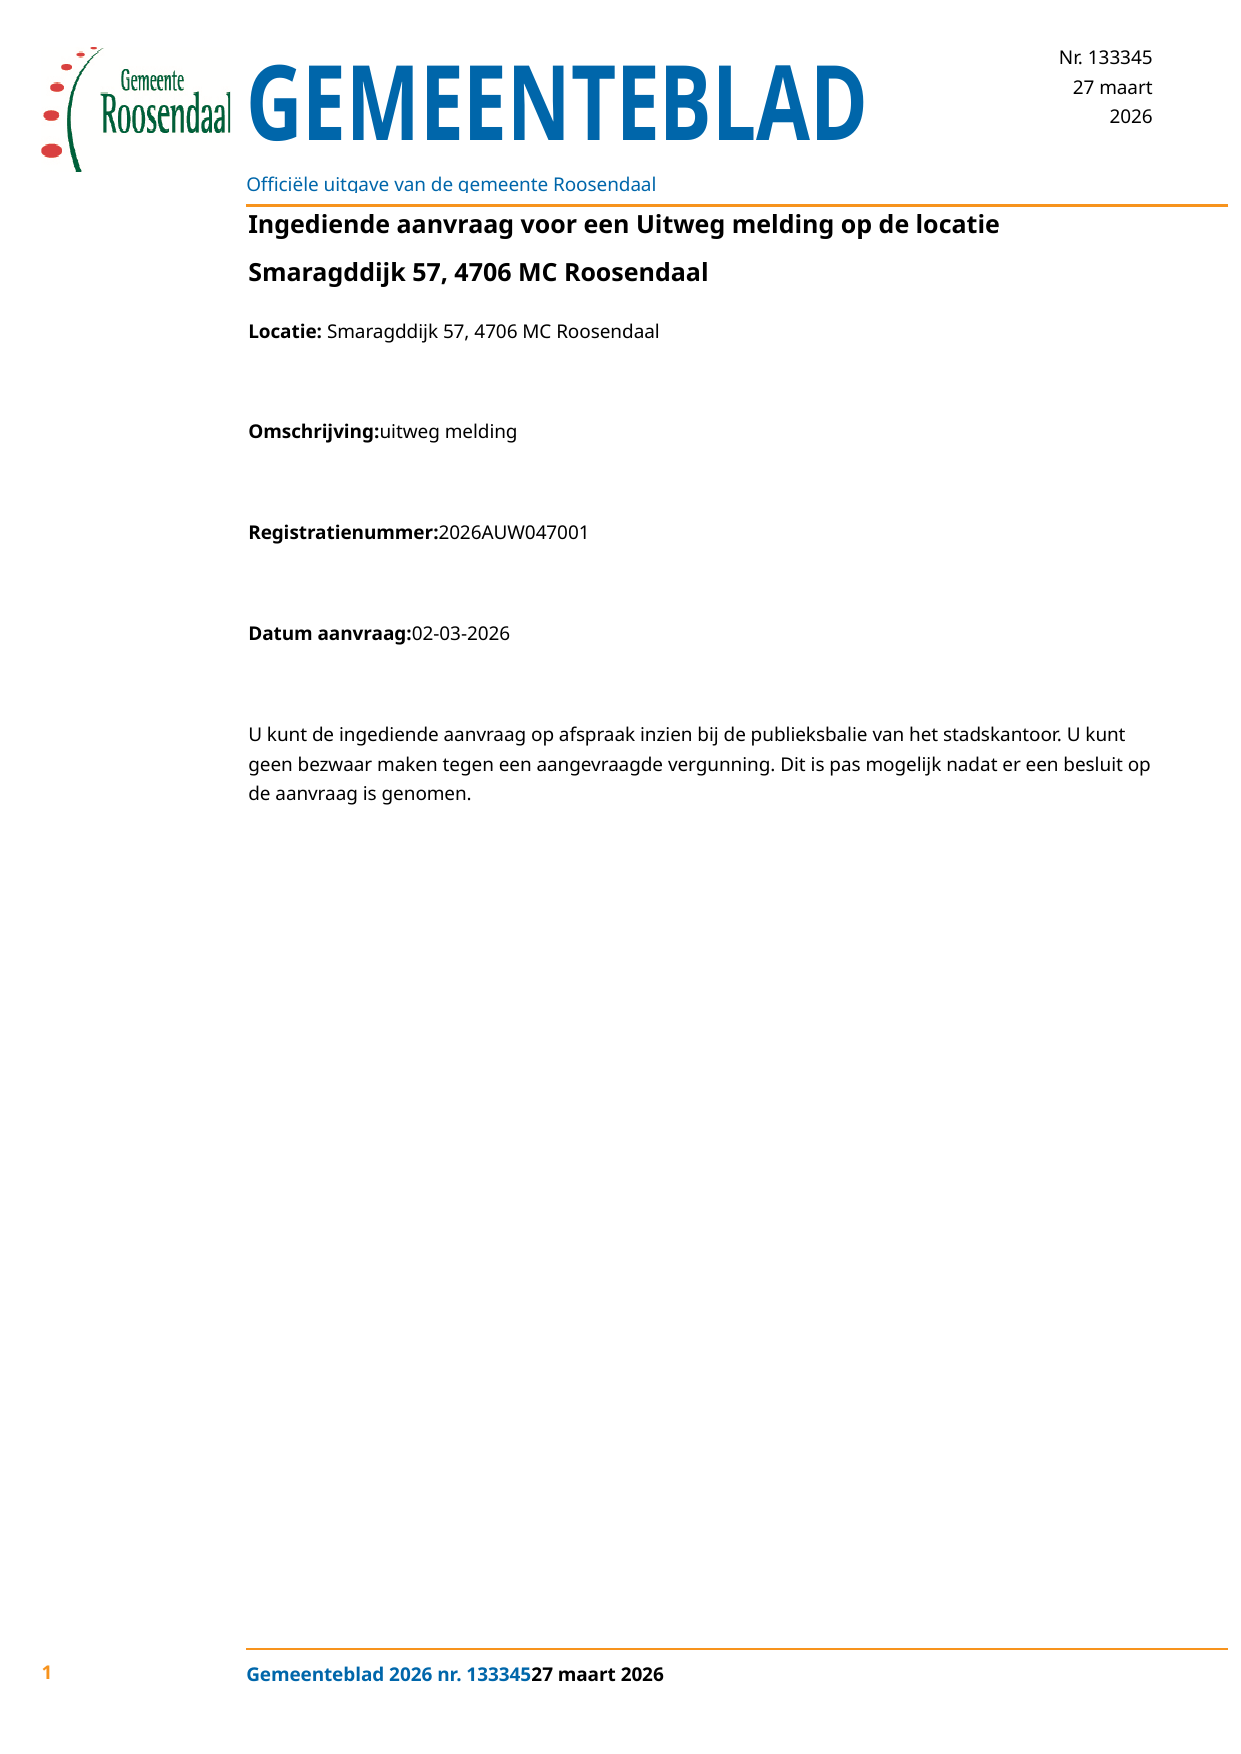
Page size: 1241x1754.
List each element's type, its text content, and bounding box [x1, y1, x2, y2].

text U kunt de ingediende aanvraag op afspraak inzien bij de publieksbalie van het stadskantoor. U kunt geen bezwaar maken tegen een aangevraagde vergunning. Dit is pas mogelijk nadat er een besluit op de aanvraag is genomen. [248, 721, 1152, 806]
text Registratienummer:2026AUW047001 [248, 519, 1152, 545]
text Datum aanvraag:02-03-2026 [248, 620, 1152, 646]
text Omschrijving:uitweg melding [248, 419, 1152, 444]
text Ingediende aanvraag voor een Uitweg melding op de locatie Smaragddijk 57, 4706 MC Roosendaal [248, 207, 1152, 288]
picture [41, 47, 231, 172]
text Locatie: Smaragddijk 57, 4706 MC Roosendaal [248, 318, 1152, 344]
